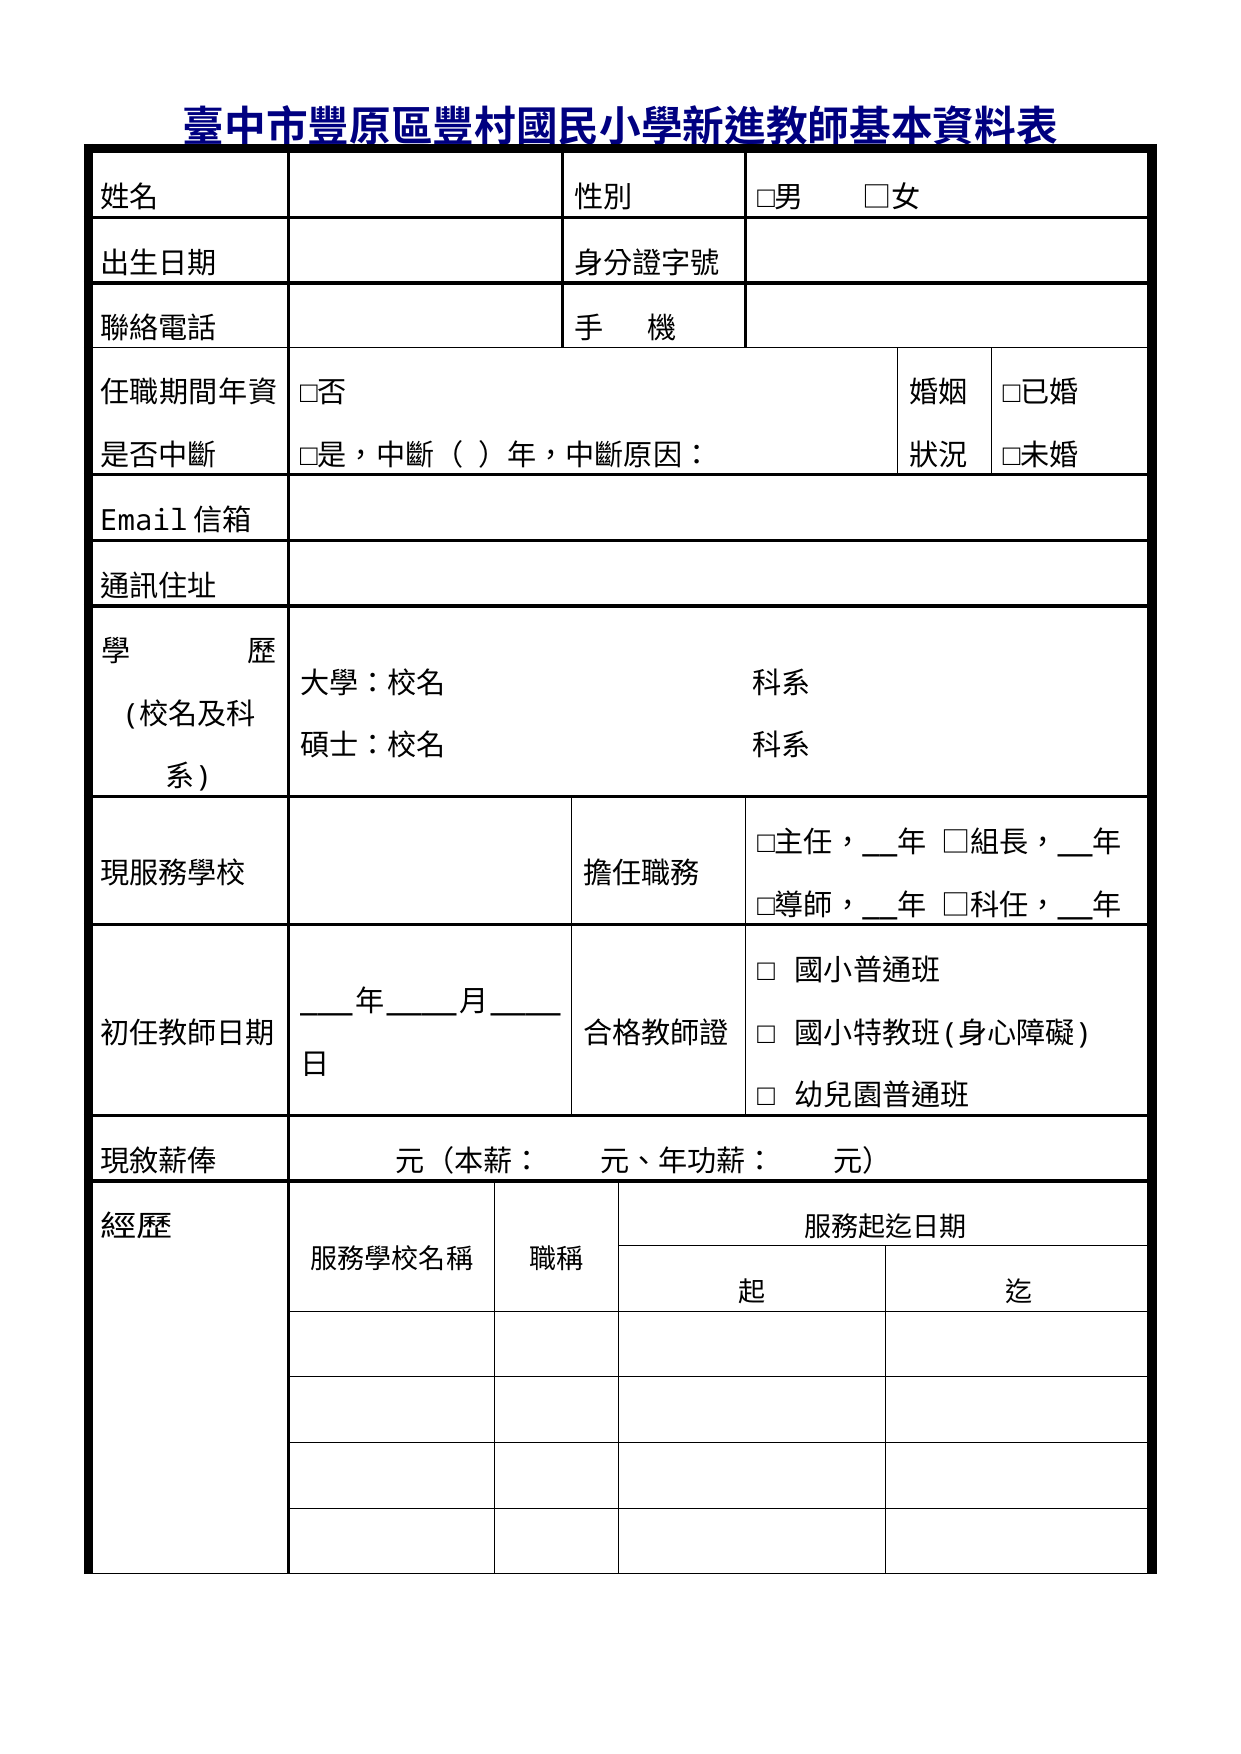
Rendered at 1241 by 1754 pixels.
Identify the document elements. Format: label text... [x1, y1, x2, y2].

table_header □男 □女 [747, 153, 1147, 216]
table_cell 初任教師日期 [93, 926, 287, 1114]
table_cell [290, 1377, 494, 1442]
text 臺中市豐原區豐村國民小學新進教師基本資料表 [148, 81, 1092, 144]
table_cell 國小普通班 國小特教班(身心障礙) 幼兒園普通班 [746, 926, 1147, 1114]
table_cell ___年____月____日 [290, 926, 571, 1114]
table_cell 學 歷 (校名及科系) [93, 608, 287, 795]
table_cell [619, 1443, 885, 1507]
table_header [290, 153, 561, 216]
table_cell 手 機 [564, 285, 744, 347]
table_cell [290, 1312, 494, 1376]
table_cell [290, 1509, 494, 1573]
table_cell 通訊住址 [93, 542, 287, 604]
table_cell Email信箱 [93, 476, 287, 539]
table_cell [886, 1312, 1147, 1376]
table_cell [747, 219, 1147, 281]
table_cell [747, 285, 1147, 347]
table_cell [619, 1377, 885, 1442]
table_cell □否 □是，中斷（ ）年，中斷原因： [290, 348, 897, 473]
table_cell [290, 219, 561, 281]
table_cell [886, 1509, 1147, 1573]
table_cell [886, 1377, 1147, 1442]
table_cell [619, 1312, 885, 1376]
table_cell 服務起迄日期 [619, 1183, 1147, 1245]
table_cell 元（本薪： 元、年功薪： 元） [290, 1117, 1147, 1179]
table_cell [290, 1443, 494, 1507]
table_cell 職稱 [495, 1183, 618, 1311]
table_cell 現服務學校 [93, 798, 287, 923]
table_cell 起 [619, 1246, 885, 1311]
table_cell [886, 1443, 1147, 1507]
table_cell [495, 1377, 618, 1442]
table_cell 聯絡電話 [93, 285, 287, 347]
table_cell 婚姻 狀況 [898, 348, 991, 473]
table_header 性別 [564, 153, 744, 216]
table_cell [495, 1312, 618, 1376]
table_cell [290, 542, 1147, 604]
table_cell 身分證字號 [564, 219, 744, 281]
table_cell [495, 1443, 618, 1507]
table_cell 現敘薪俸 [93, 1117, 287, 1179]
table_cell [619, 1509, 885, 1573]
table_cell 出生日期 [93, 219, 287, 281]
table_cell □已婚 □未婚 [992, 348, 1147, 473]
table_cell 合格教師證 [572, 926, 745, 1114]
table_cell 大學：校名 科系 碩士：校名 科系 [290, 608, 1147, 795]
table_cell 擔任職務 [572, 798, 745, 923]
table_cell [290, 476, 1147, 539]
table_cell 經歷 [93, 1183, 287, 1573]
table_cell 迄 [886, 1246, 1147, 1311]
table_header 姓名 [93, 153, 287, 216]
table_cell [290, 285, 561, 347]
table_cell 任職期間年資是否中斷 [93, 348, 287, 473]
table_cell [495, 1509, 618, 1573]
table_cell 服務學校名稱 [290, 1183, 494, 1311]
table_cell □主任，__年 □組長，__年 □導師，__年 □科任，__年 [746, 798, 1147, 923]
table_cell [290, 798, 571, 923]
